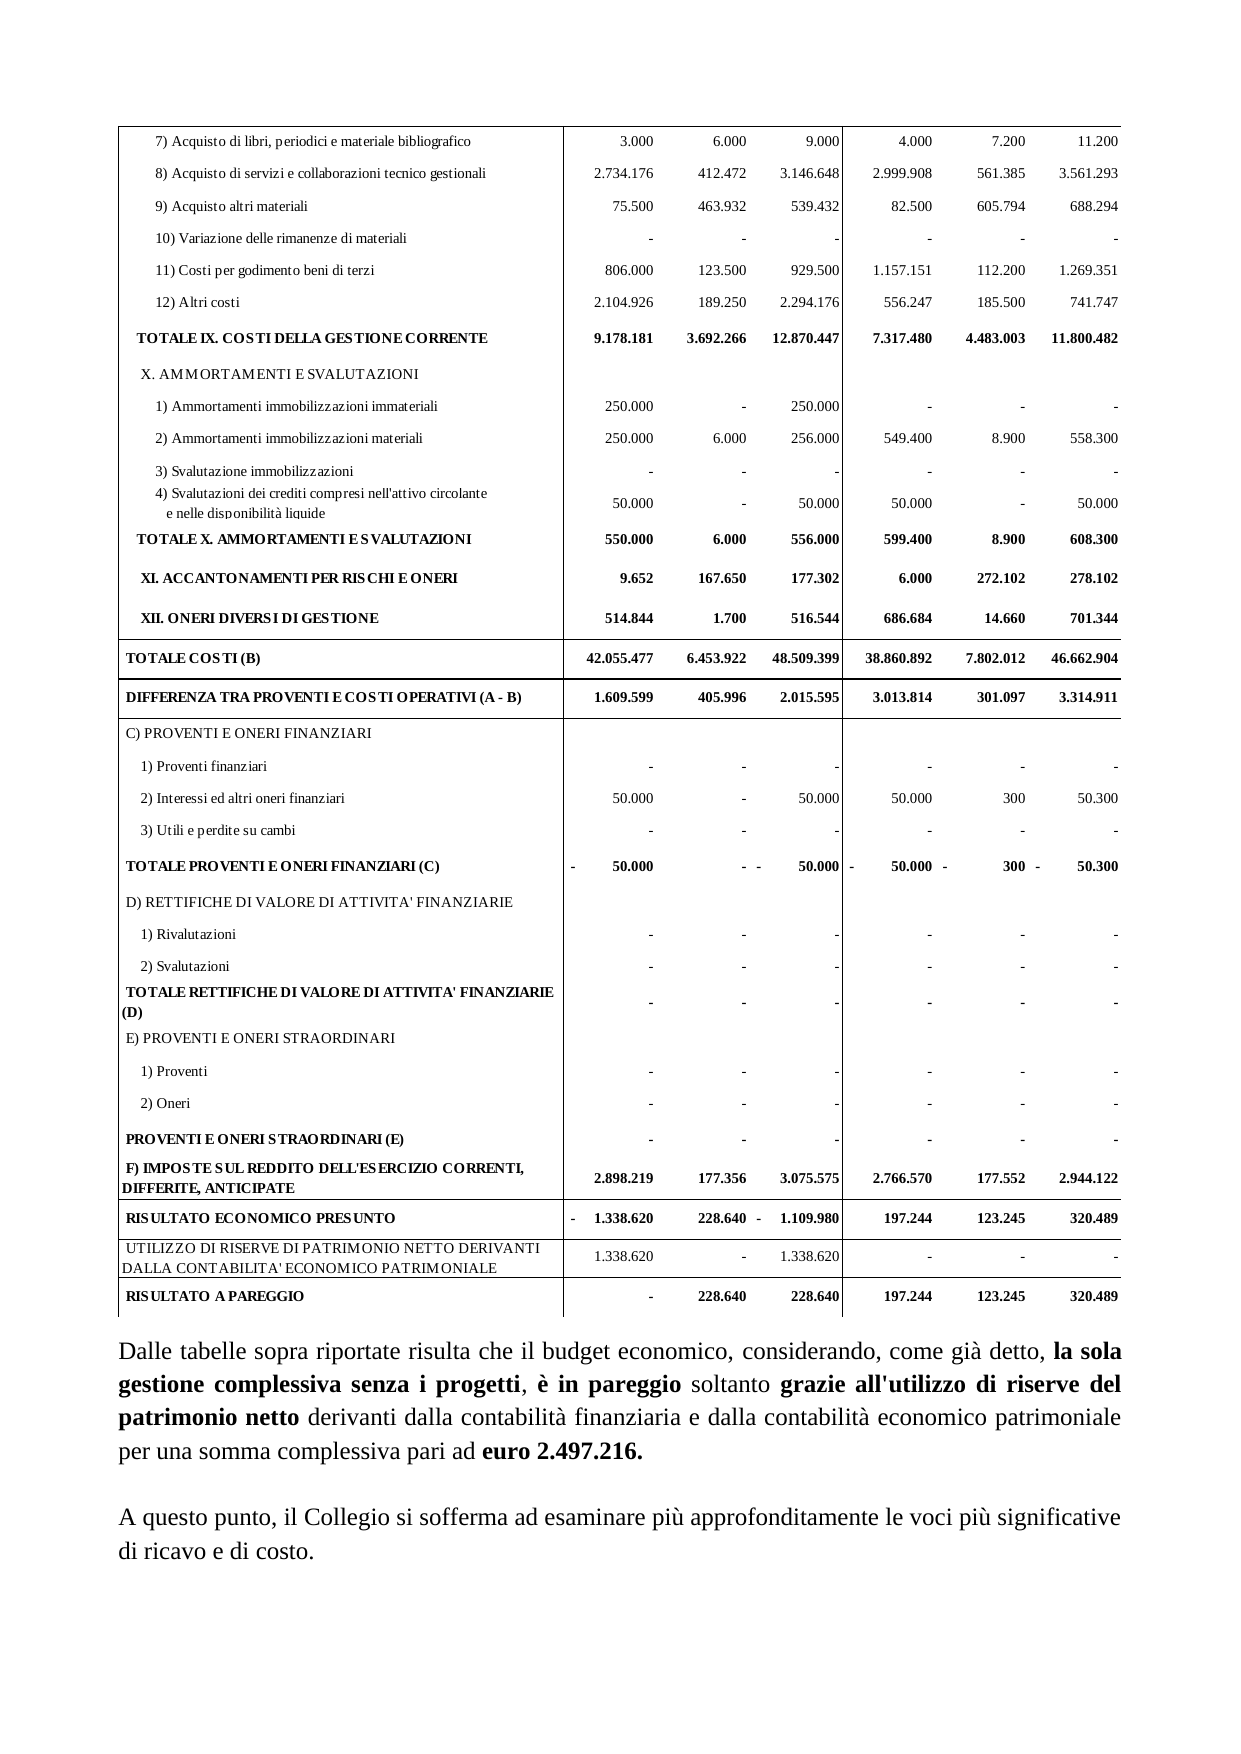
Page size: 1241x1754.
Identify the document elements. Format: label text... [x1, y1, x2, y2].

text A questo punto, il Collegio si sofferma ad esaminare più approfonditamente le voci più significative di ricavo e di costo. [118, 1499, 1122, 1566]
text Dalle tabelle sopra riportate risulta che il budget economico, considerando, come già detto, la sola gestione complessiva senza i progetti, è in pareggio soltanto grazie all'utilizzo di riserve del patrimonio netto derivanti dalla contabilità finanziaria e dalla contabilità economico patrimoniale per una somma complessiva pari ad euro 2.497.216. [118, 1332, 1122, 1466]
